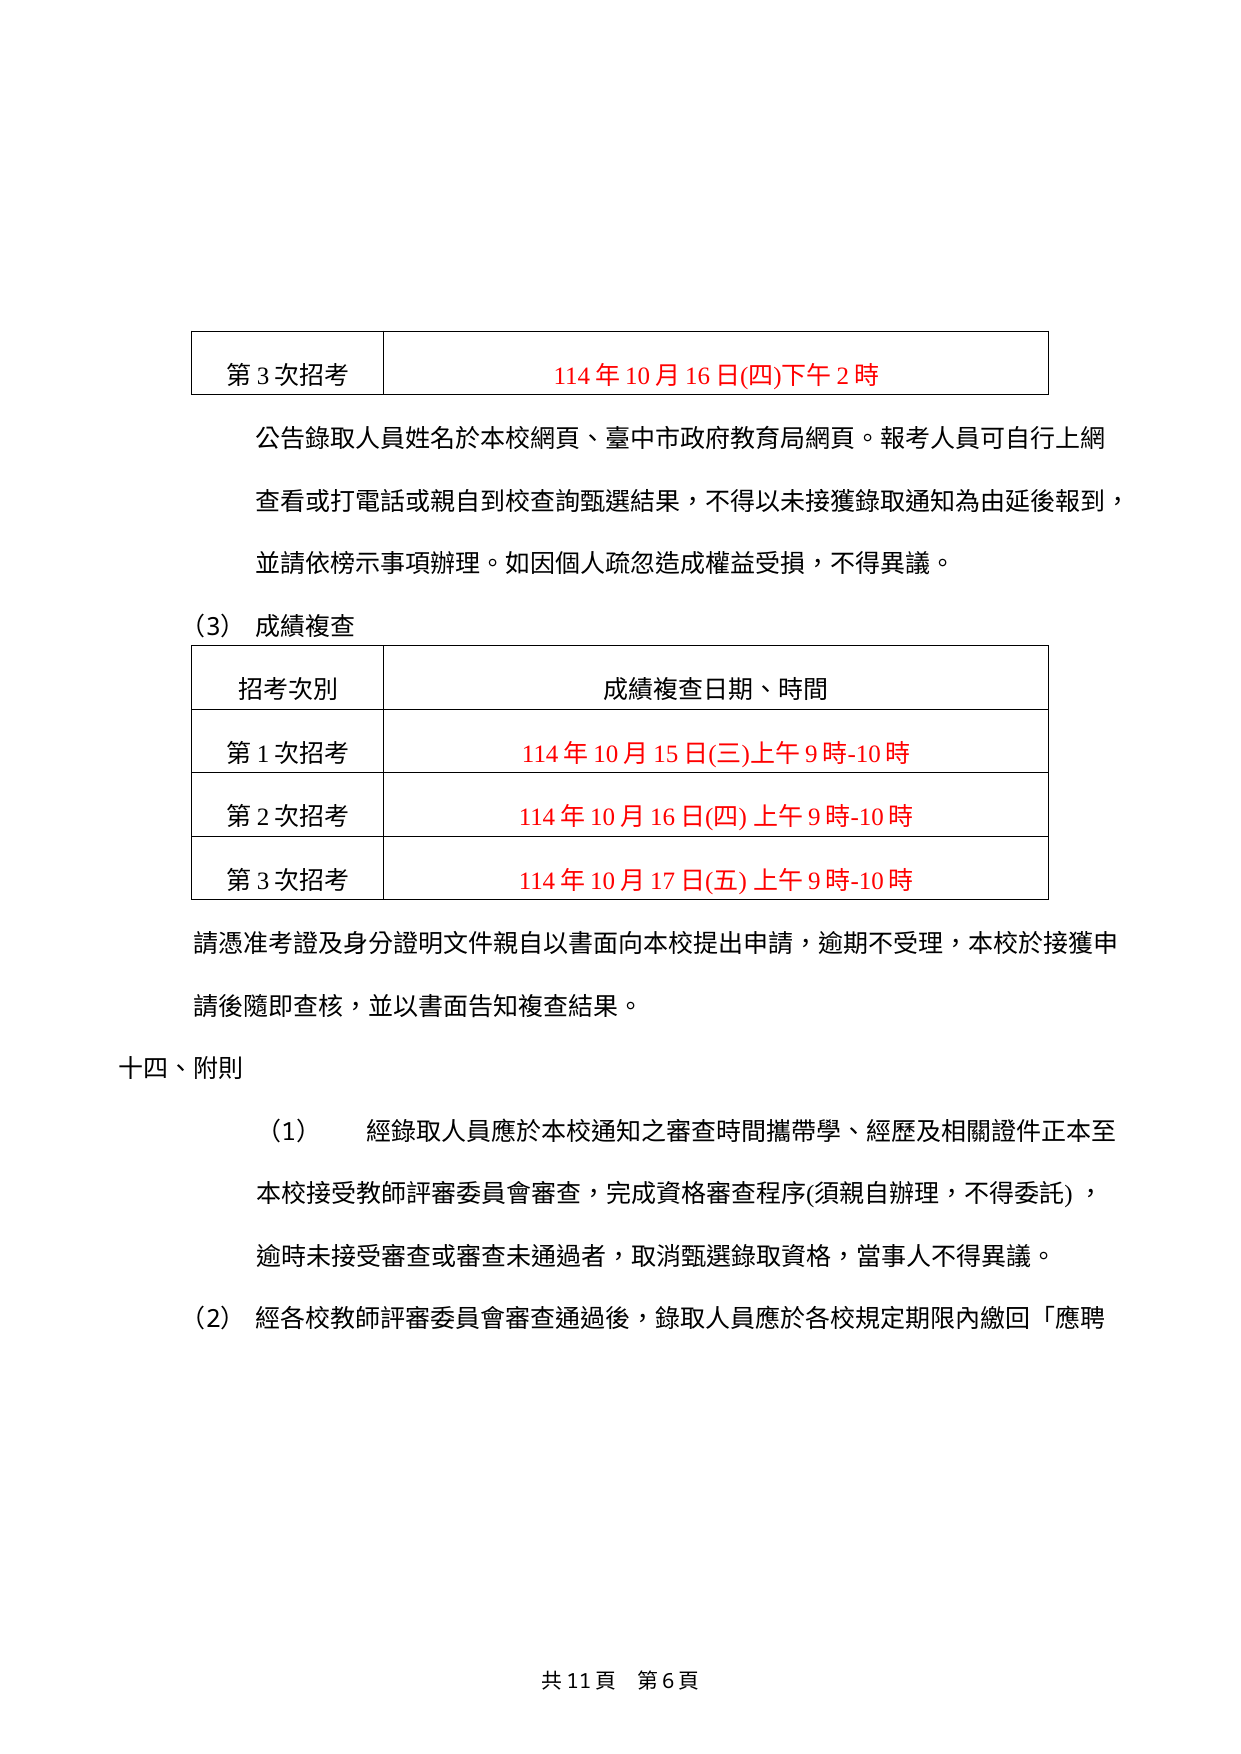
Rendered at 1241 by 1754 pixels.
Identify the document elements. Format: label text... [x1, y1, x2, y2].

table_cell 114年10月16日(四) 上午9時-10時 [384, 773, 1048, 836]
table_header 招考次別 [192, 646, 383, 709]
table_cell 第2次招考 [192, 773, 383, 836]
table_header 成績複查日期、時間 [384, 646, 1048, 709]
table_cell 第1次招考 [192, 710, 383, 772]
text 請憑准考證及身分證明文件親自以書面向本校提出申請，逾期不受理，本校於接獲申 請後隨即查核，並以書面告知複查結果。 [118, 900, 1122, 1025]
table_cell 114年10月17日(五) 上午9時-10時 [384, 837, 1048, 899]
text 公告錄取人員姓名於本校網頁、臺中市政府教育局網頁。報考人員可自行上網查看或打電話或親自到校查詢甄選結果，不得以未接獲錄取通知為由延後報到，並請依榜示事項辦理。如因個人疏忽造成權益受損，不得異議。 [256, 395, 1122, 583]
table_cell 第3次招考 [192, 332, 383, 394]
text 十四、附則 [118, 1025, 1122, 1088]
table_cell 114年10月16日(四)下午2時 [384, 332, 1048, 394]
table_cell 第3次招考 [192, 837, 383, 899]
list 成績複查 [181, 583, 1122, 645]
table_cell 114年10月15日(三)上午9時-10時 [384, 710, 1048, 772]
list 經各校教師評審委員會審查通過後，錄取人員應於各校規定期限內繳回「應聘 [181, 1275, 1122, 1338]
list 經錄取人員應於本校通知之審查時間攜帶學、經歷及相關證件正本至本校接受教師評審委員會審查，完成資格審查程序(須親自辦理，不得委託) ，逾時未接受審查或審查未通過者，取消甄選錄取資格，當事人不得異議。 [256, 1088, 1122, 1275]
